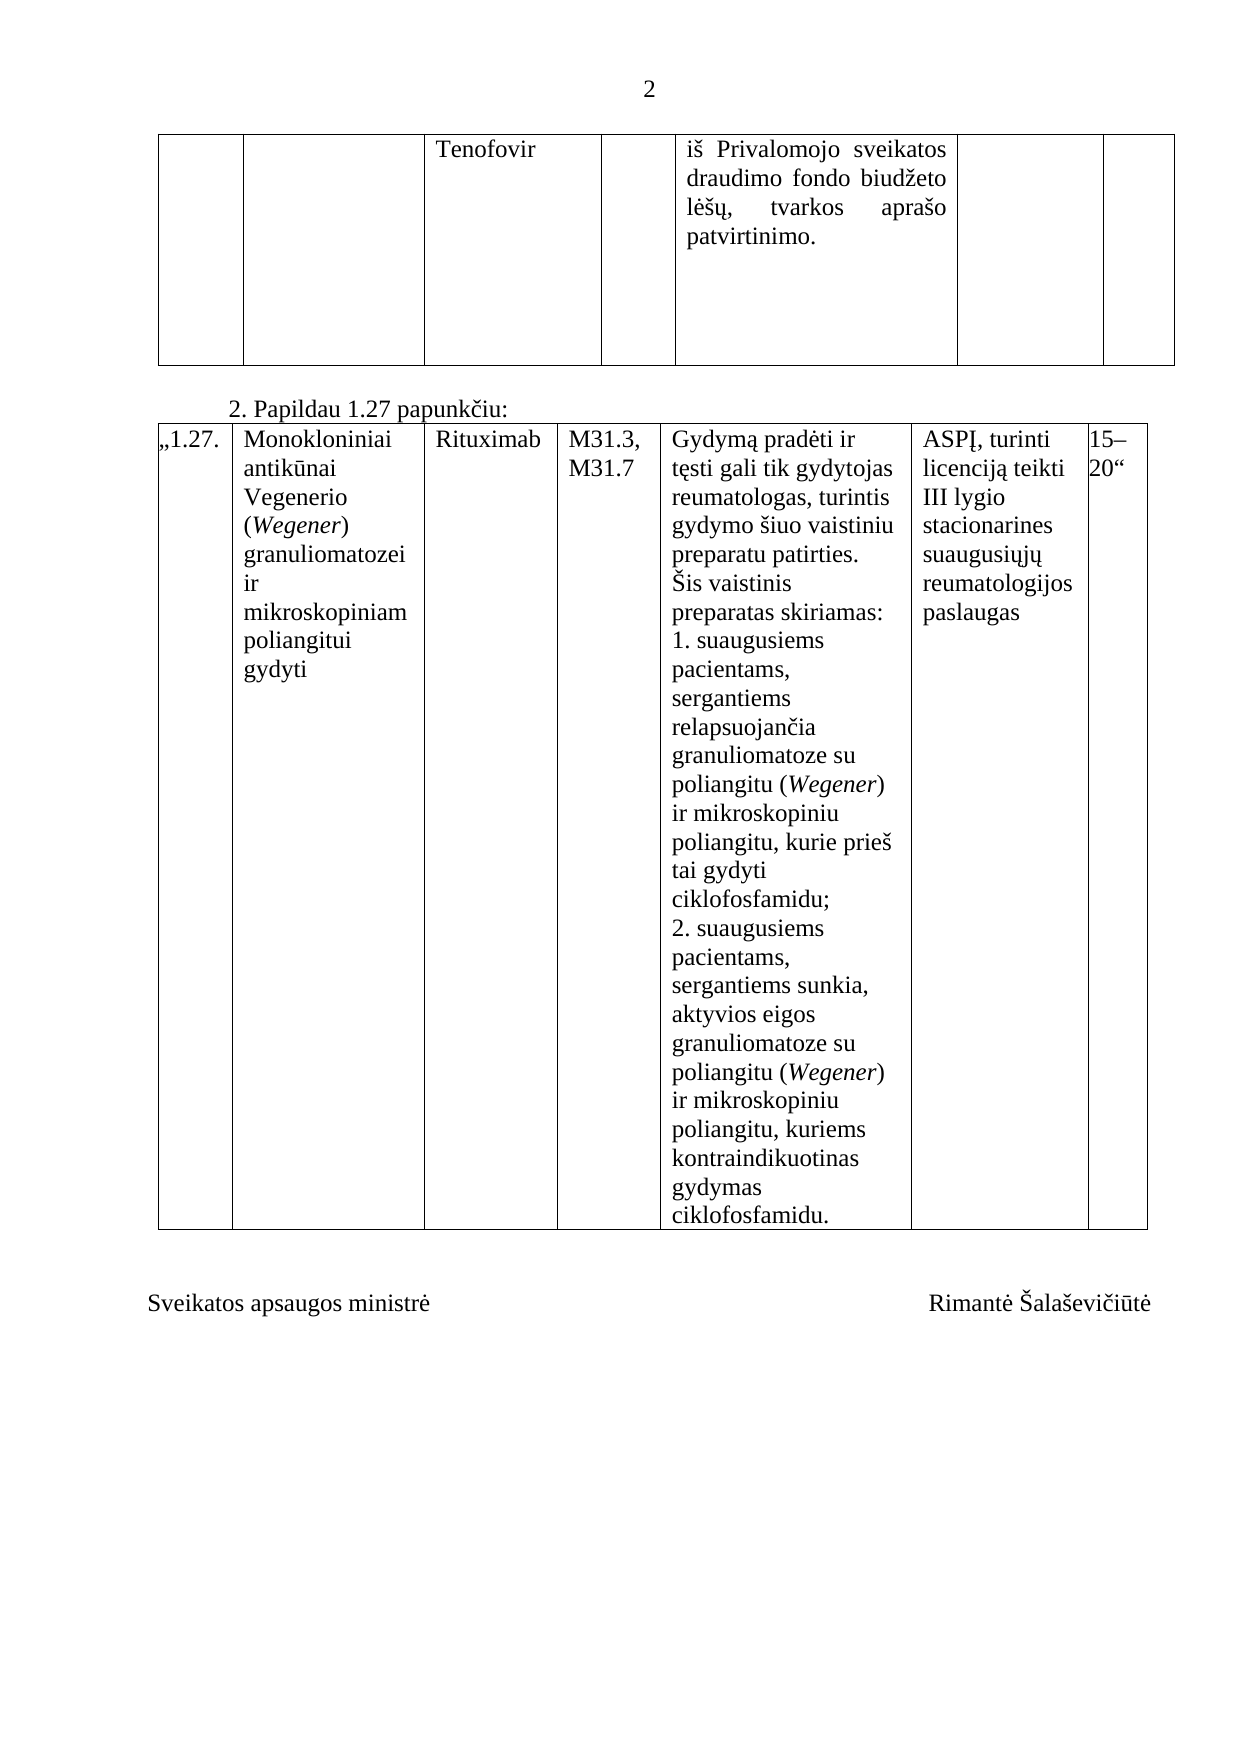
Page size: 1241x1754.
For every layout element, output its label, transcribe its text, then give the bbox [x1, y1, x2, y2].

table_header [159, 135, 243, 364]
table_header Gydymą pradėti ir tęsti gali tik gydytojas reumatologas, turintis gydymo šiuo vaistiniu preparatu patirties. Šis vaistinis preparatas skiriamas: 1. suaugusiems pacientams, sergantiems relapsuojančia granuliomatoze su poliangitu (Wegener) ir mikroskopiniu poliangitu, kurie prieš tai gydyti ciklofosfamidu; 2. suaugusiems pacientams, sergantiems sunkia, aktyvios eigos granuliomatoze su poliangitu (Wegener) ir mikroskopiniu poliangitu, kuriems kontraindikuotinas gydymas ciklofosfamidu. [661, 424, 911, 1229]
table_header [602, 135, 675, 364]
text 2. Papildau 1.27 papunkčiu: [147, 394, 1152, 423]
table_header Rituximab [425, 424, 557, 1229]
table_header [958, 135, 1103, 364]
table_header [1104, 135, 1174, 364]
table_cell [425, 335, 601, 364]
table_header „1.27. [159, 424, 232, 1229]
table_header M31.3, M31.7 [558, 424, 660, 1229]
table_header [244, 135, 424, 364]
table_header iš Privalomojo sveikatos draudimo fondo biudžeto lėšų, tvarkos aprašo patvirtinimo. [676, 135, 957, 364]
table_header 15– 20“ [1089, 424, 1147, 1229]
table_header ASPĮ, turinti licenciją teikti III lygio stacionarines suaugusiųjų reumatologijos paslaugas [912, 424, 1088, 1229]
text Sveikatos apsaugos ministrė Rimantė Šalaševičiūtė [147, 1288, 1152, 1316]
table_cell Tenofovir [425, 135, 601, 335]
table_header Monokloniniai antikūnai Vegenerio (Wegener) granuliomatozei ir mikroskopiniam poliangitui gydyti [233, 424, 424, 1229]
